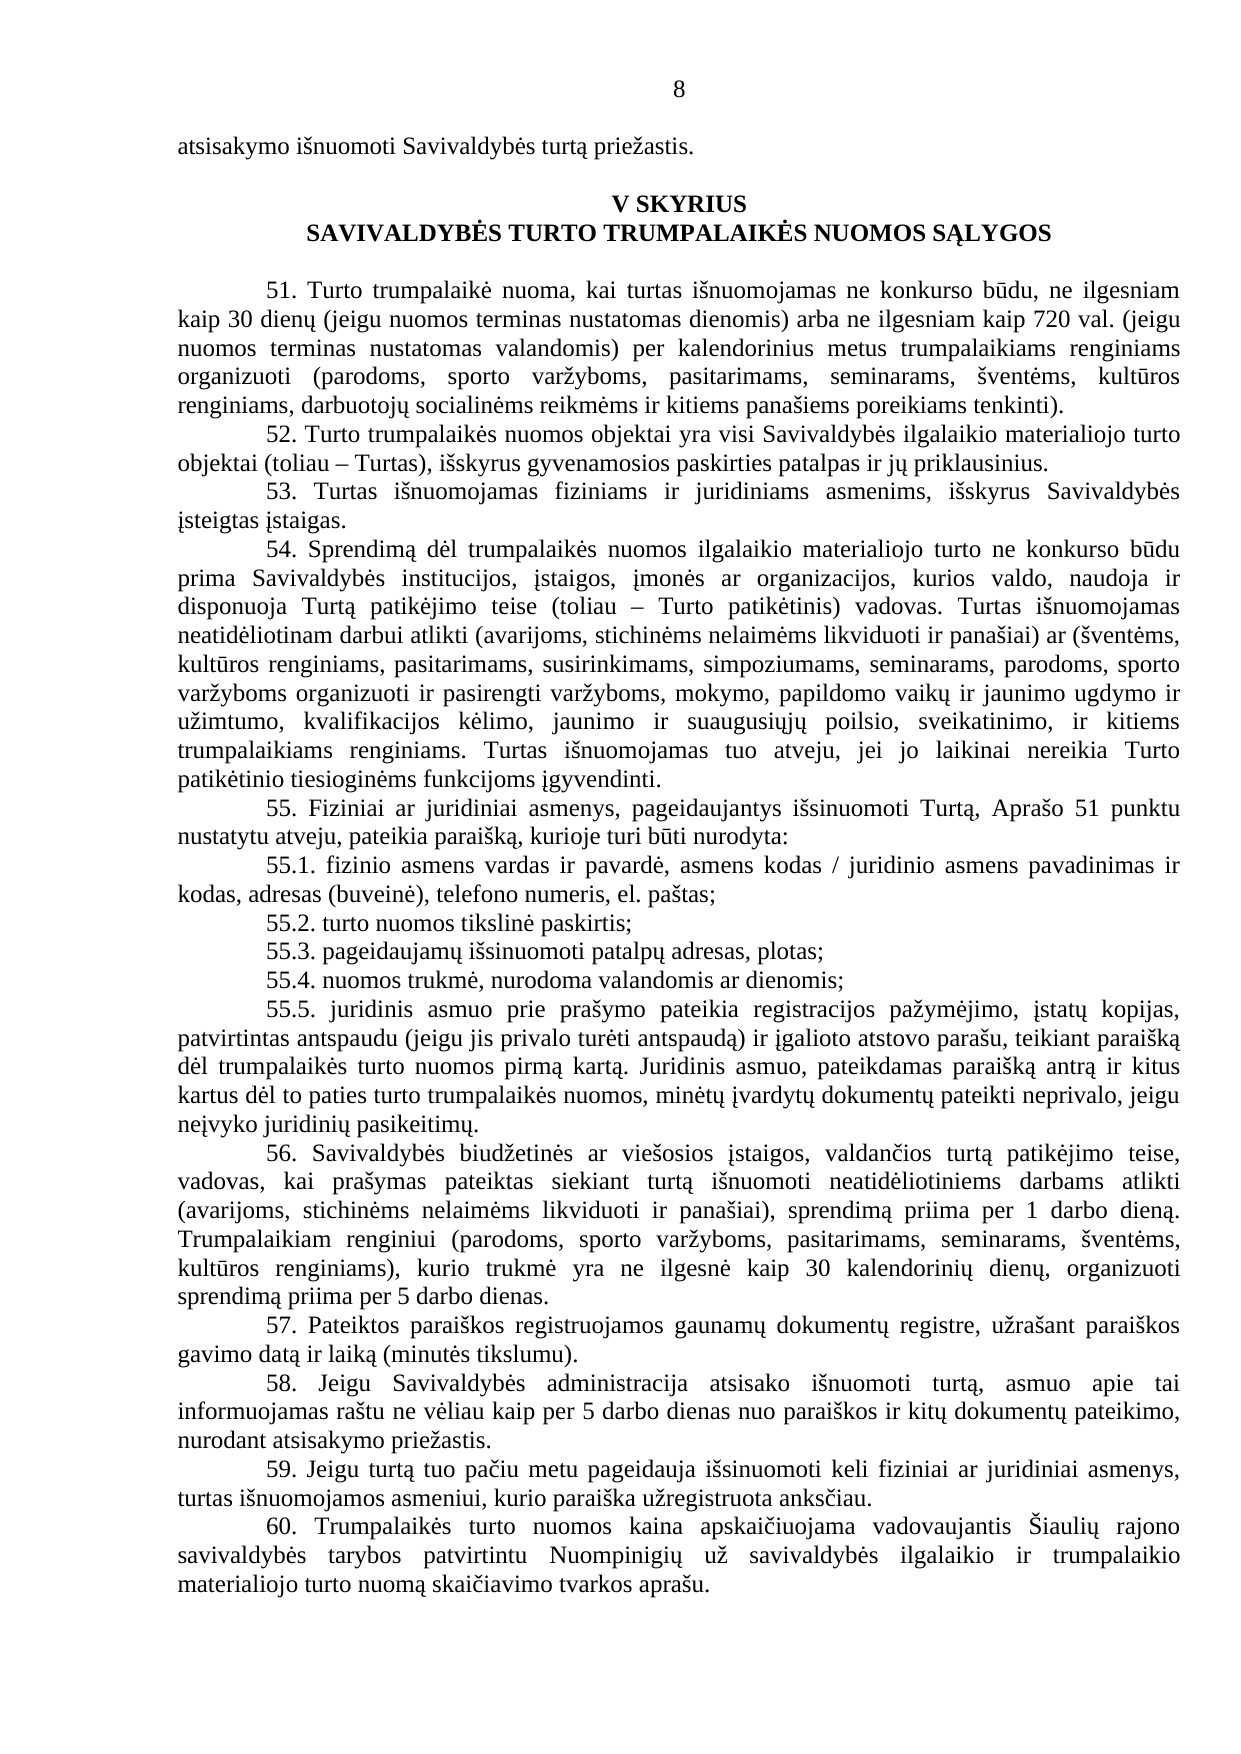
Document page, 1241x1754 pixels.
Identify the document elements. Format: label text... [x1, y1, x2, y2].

text 56. Savivaldybės biudžetinės ar viešosios įstaigos, valdančios turtą patikėjimo teise, vadovas, kai prašymas pateiktas siekiant turtą išnuomoti neatidėliotiniems darbams atlikti (avarijoms, stichinėms nelaimėms likviduoti ir panašiai), sprendimą priima per 1 darbo dieną. Trumpalaikiam renginiui (parodoms, sporto varžyboms, pasitarimams, seminarams, šventėms, kultūros renginiams), kurio trukmė yra ne ilgesnė kaip 30 kalendorinių dienų, organizuoti sprendimą priima per 5 darbo dienas. [177, 1138, 1181, 1310]
text 55.1. fizinio asmens vardas ir pavardė, asmens kodas / juridinio asmens pavadinimas ir kodas, adresas (buveinė), telefono numeris, el. paštas; [177, 850, 1181, 908]
text 57. Pateiktos paraiškos registruojamos gaunamų dokumentų registre, užrašant paraiškos gavimo datą ir laiką (minutės tikslumu). [177, 1310, 1181, 1368]
text 52. Turto trumpalaikės nuomos objektai yra visi Savivaldybės ilgalaikio materialiojo turto objektai (toliau – Turtas), išskyrus gyvenamosios paskirties patalpas ir jų priklausinius. [177, 419, 1181, 476]
text 59. Jeigu turtą tuo pačiu metu pageidauja išsinuomoti keli fiziniai ar juridiniai asmenys, turtas išnuomojamos asmeniui, kurio paraiška užregistruota anksčiau. [177, 1454, 1181, 1511]
text 55. Fiziniai ar juridiniai asmenys, pageidaujantys išsinuomoti Turtą, Aprašo 51 punktu nustatytu atveju, pateikia paraišką, kurioje turi būti nurodyta: [177, 793, 1181, 850]
text 55.3. pageidaujamų išsinuomoti patalpų adresas, plotas; [177, 936, 1181, 965]
text 55.2. turto nuomos tikslinė paskirtis; [177, 908, 1181, 936]
text 51. Turto trumpalaikė nuoma, kai turtas išnuomojamas ne konkurso būdu, ne ilgesniam kaip 30 dienų (jeigu nuomos terminas nustatomas dienomis) arba ne ilgesniam kaip 720 val. (jeigu nuomos terminas nustatomas valandomis) per kalendorinius metus trumpalaikiams renginiams organizuoti (parodoms, sporto varžyboms, pasitarimams, seminarams, šventėms, kultūros renginiams, darbuotojų socialinėms reikmėms ir kitiems panašiems poreikiams tenkinti). [177, 275, 1181, 419]
text 55.4. nuomos trukmė, nurodoma valandomis ar dienomis; [177, 965, 1181, 994]
text V SKYRIUS [177, 189, 1181, 218]
text 53. Turtas išnuomojamas fiziniams ir juridiniams asmenims, išskyrus Savivaldybės įsteigtas įstaigas. [177, 476, 1181, 534]
text 55.5. juridinis asmuo prie prašymo pateikia registracijos pažymėjimo, įstatų kopijas, patvirtintas antspaudu (jeigu jis privalo turėti antspaudą) ir įgalioto atstovo parašu, teikiant paraišką dėl trumpalaikės turto nuomos pirmą kartą. Juridinis asmuo, pateikdamas paraišką antrą ir kitus kartus dėl to paties turto trumpalaikės nuomos, minėtų įvardytų dokumentų pateikti neprivalo, jeigu neįvyko juridinių pasikeitimų. [177, 994, 1181, 1138]
text 54. Sprendimą dėl trumpalaikės nuomos ilgalaikio materialiojo turto ne konkurso būdu prima Savivaldybės institucijos, įstaigos, įmonės ar organizacijos, kurios valdo, naudoja ir disponuoja Turtą patikėjimo teise (toliau – Turto patikėtinis) vadovas. Turtas išnuomojamas neatidėliotinam darbui atlikti (avarijoms, stichinėms nelaimėms likviduoti ir panašiai) ar (šventėms, kultūros renginiams, pasitarimams, susirinkimams, simpoziumams, seminarams, parodoms, sporto varžyboms organizuoti ir pasirengti varžyboms, mokymo, papildomo vaikų ir jaunimo ugdymo ir užimtumo, kvalifikacijos kėlimo, jaunimo ir suaugusiųjų poilsio, sveikatinimo, ir kitiems trumpalaikiams renginiams. Turtas išnuomojamas tuo atveju, jei jo laikinai nereikia Turto patikėtinio tiesioginėms funkcijoms įgyvendinti. [177, 534, 1181, 793]
text SAVIVALDYBĖS TURTO TRUMPALAIKĖS NUOMOS SĄLYGOS [177, 218, 1181, 246]
text atsisakymo išnuomoti Savivaldybės turtą priežastis. [177, 131, 1181, 160]
text 58. Jeigu Savivaldybės administracija atsisako išnuomoti turtą, asmuo apie tai informuojamas raštu ne vėliau kaip per 5 darbo dienas nuo paraiškos ir kitų dokumentų pateikimo, nurodant atsisakymo priežastis. [177, 1368, 1181, 1454]
text 60. Trumpalaikės turto nuomos kaina apskaičiuojama vadovaujantis Šiaulių rajono savivaldybės tarybos patvirtintu Nuompinigių už savivaldybės ilgalaikio ir trumpalaikio materialiojo turto nuomą skaičiavimo tvarkos aprašu. [177, 1511, 1181, 1598]
